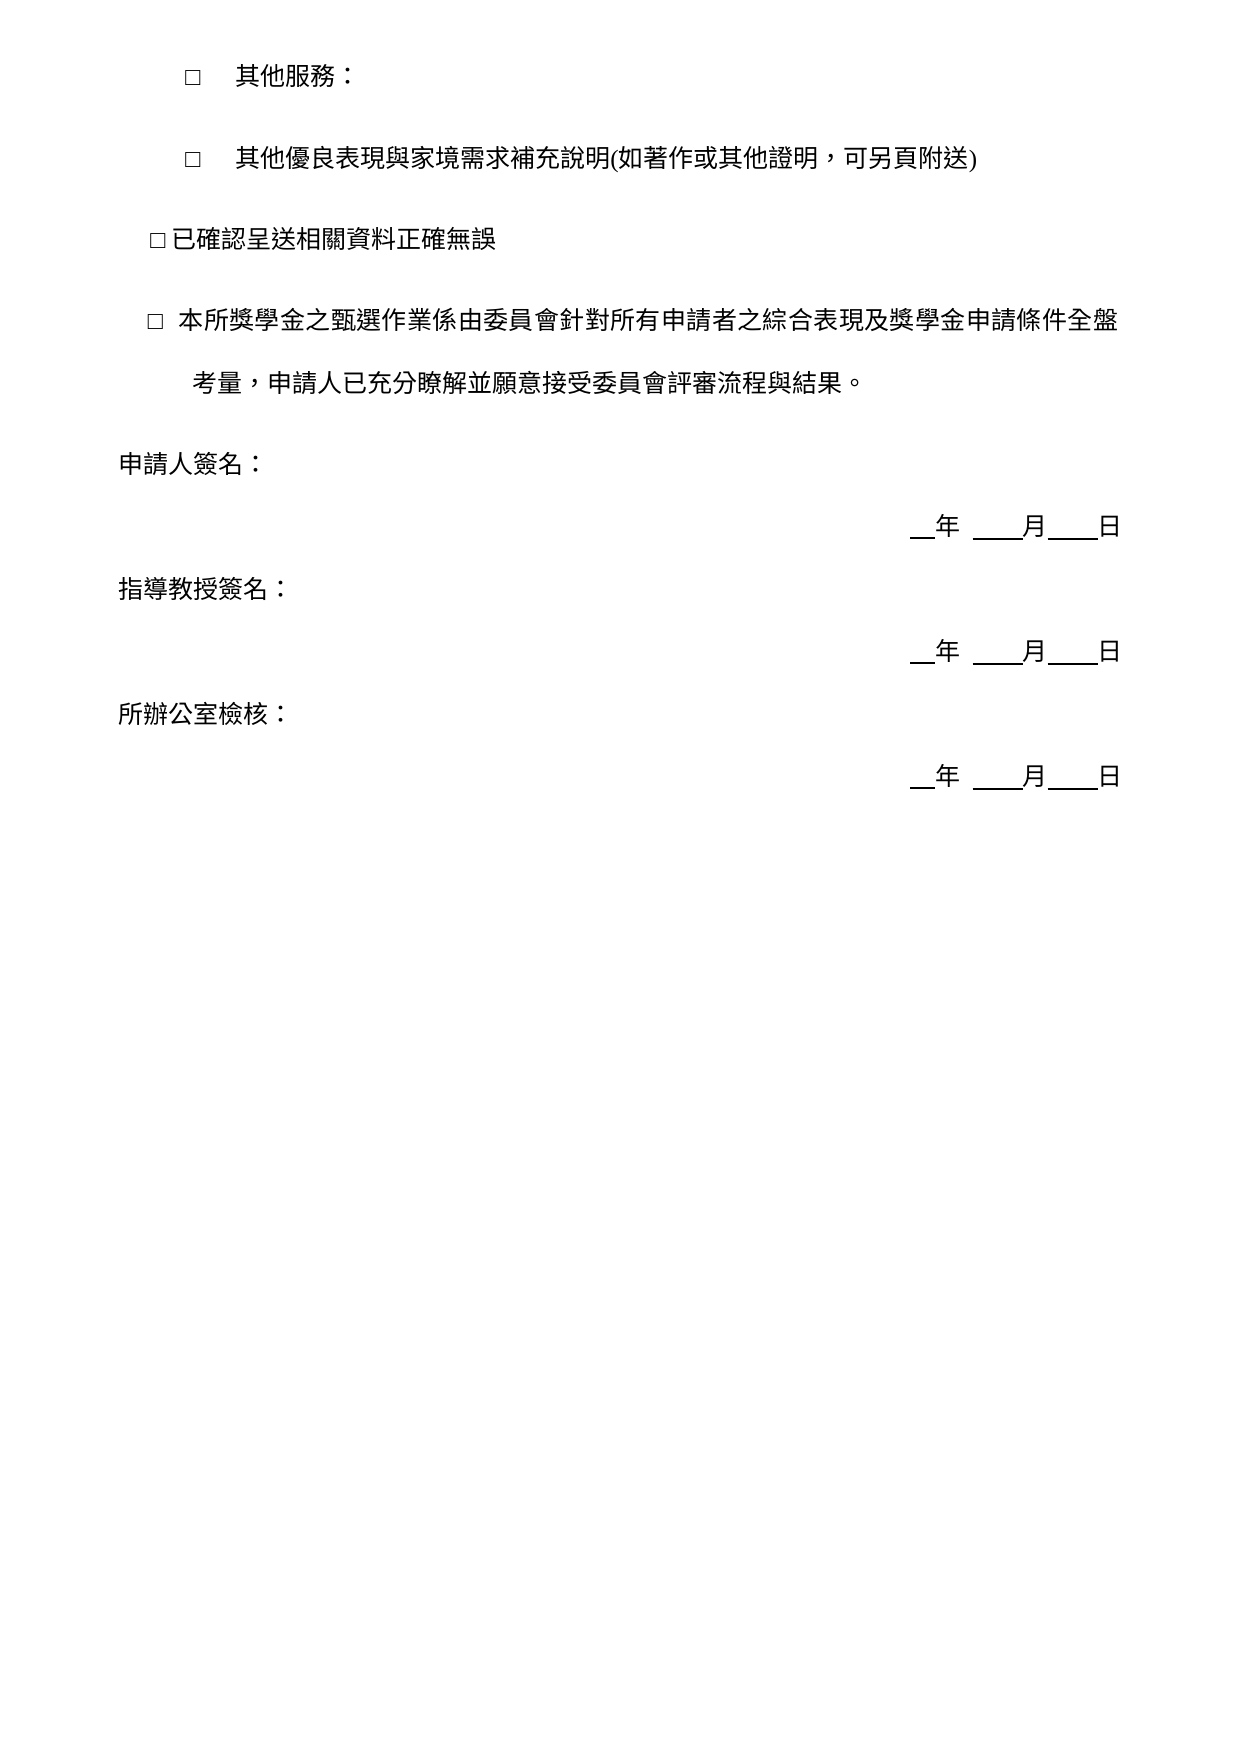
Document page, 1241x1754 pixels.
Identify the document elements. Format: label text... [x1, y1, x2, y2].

text □ 本所獎學金之甄選作業係由委員會針對所有申請者之綜合表現及獎學金申請條件全盤考量，申請人已充分瞭解並願意接受委員會評審流程與結果。 [148, 277, 1122, 402]
list 其他服務： [185, 33, 1122, 96]
text 指導教授簽名： [118, 546, 1122, 608]
text 申請人簽名： [118, 421, 1122, 483]
text 年 月 日 [618, 483, 1122, 546]
text 年 月 日 [118, 608, 1122, 671]
list 其他優良表現與家境需求補充說明(如著作或其他證明，可另頁附送) [185, 114, 1122, 177]
text 年 月 日 [118, 733, 1122, 796]
text 所辦公室檢核： [118, 671, 1122, 733]
text □ 已確認呈送相關資料正確無誤 [150, 196, 1122, 258]
